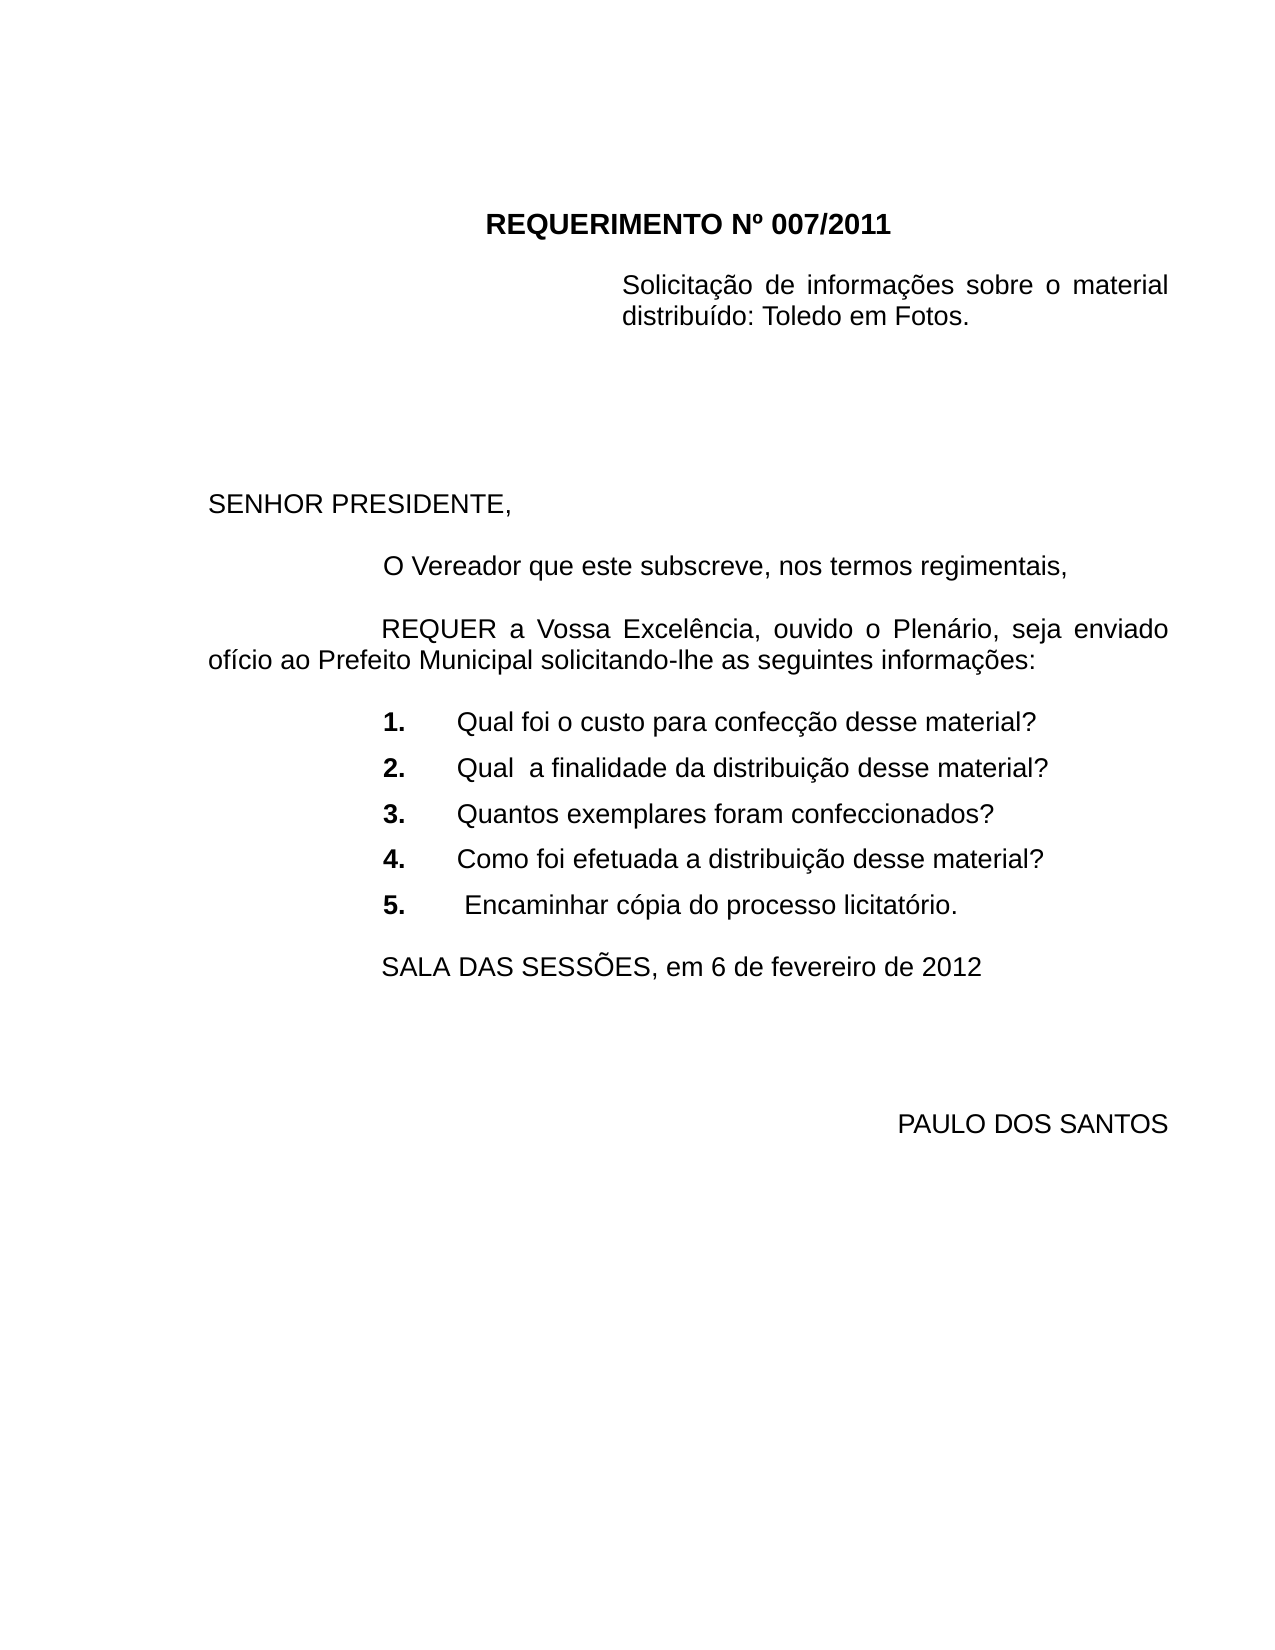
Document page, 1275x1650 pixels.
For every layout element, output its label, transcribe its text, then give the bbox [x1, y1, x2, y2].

text PAULO DOS SANTOS [207, 1108, 1169, 1139]
list Quantos exemplares foram confeccionados? [383, 798, 1169, 829]
text SALA DAS SESSÕES, em 6 de fevereiro de 2012 [208, 951, 1169, 983]
list Qual foi o custo para confecção desse material? [383, 706, 1169, 738]
text REQUER a Vossa Excelência, ouvido o Plenário, seja enviado ofício ao Prefeito Municipal solicitando-lhe as seguintes informações: [208, 613, 1169, 675]
list Qual a finalidade da distribuição desse material? [383, 752, 1169, 783]
text Solicitação de informações sobre o material distribuído: Toledo em Fotos. [622, 269, 1169, 331]
text 5. Encaminhar cópia do processo licitatório. [383, 889, 1169, 920]
list Como foi efetuada a distribuição desse material? [383, 843, 1169, 874]
text O Vereador que este subscreve, nos termos regimentais, [383, 550, 1169, 581]
text REQUERIMENTO Nº 007/2011 [208, 207, 1169, 240]
text SENHOR PRESIDENTE, [208, 488, 1169, 519]
